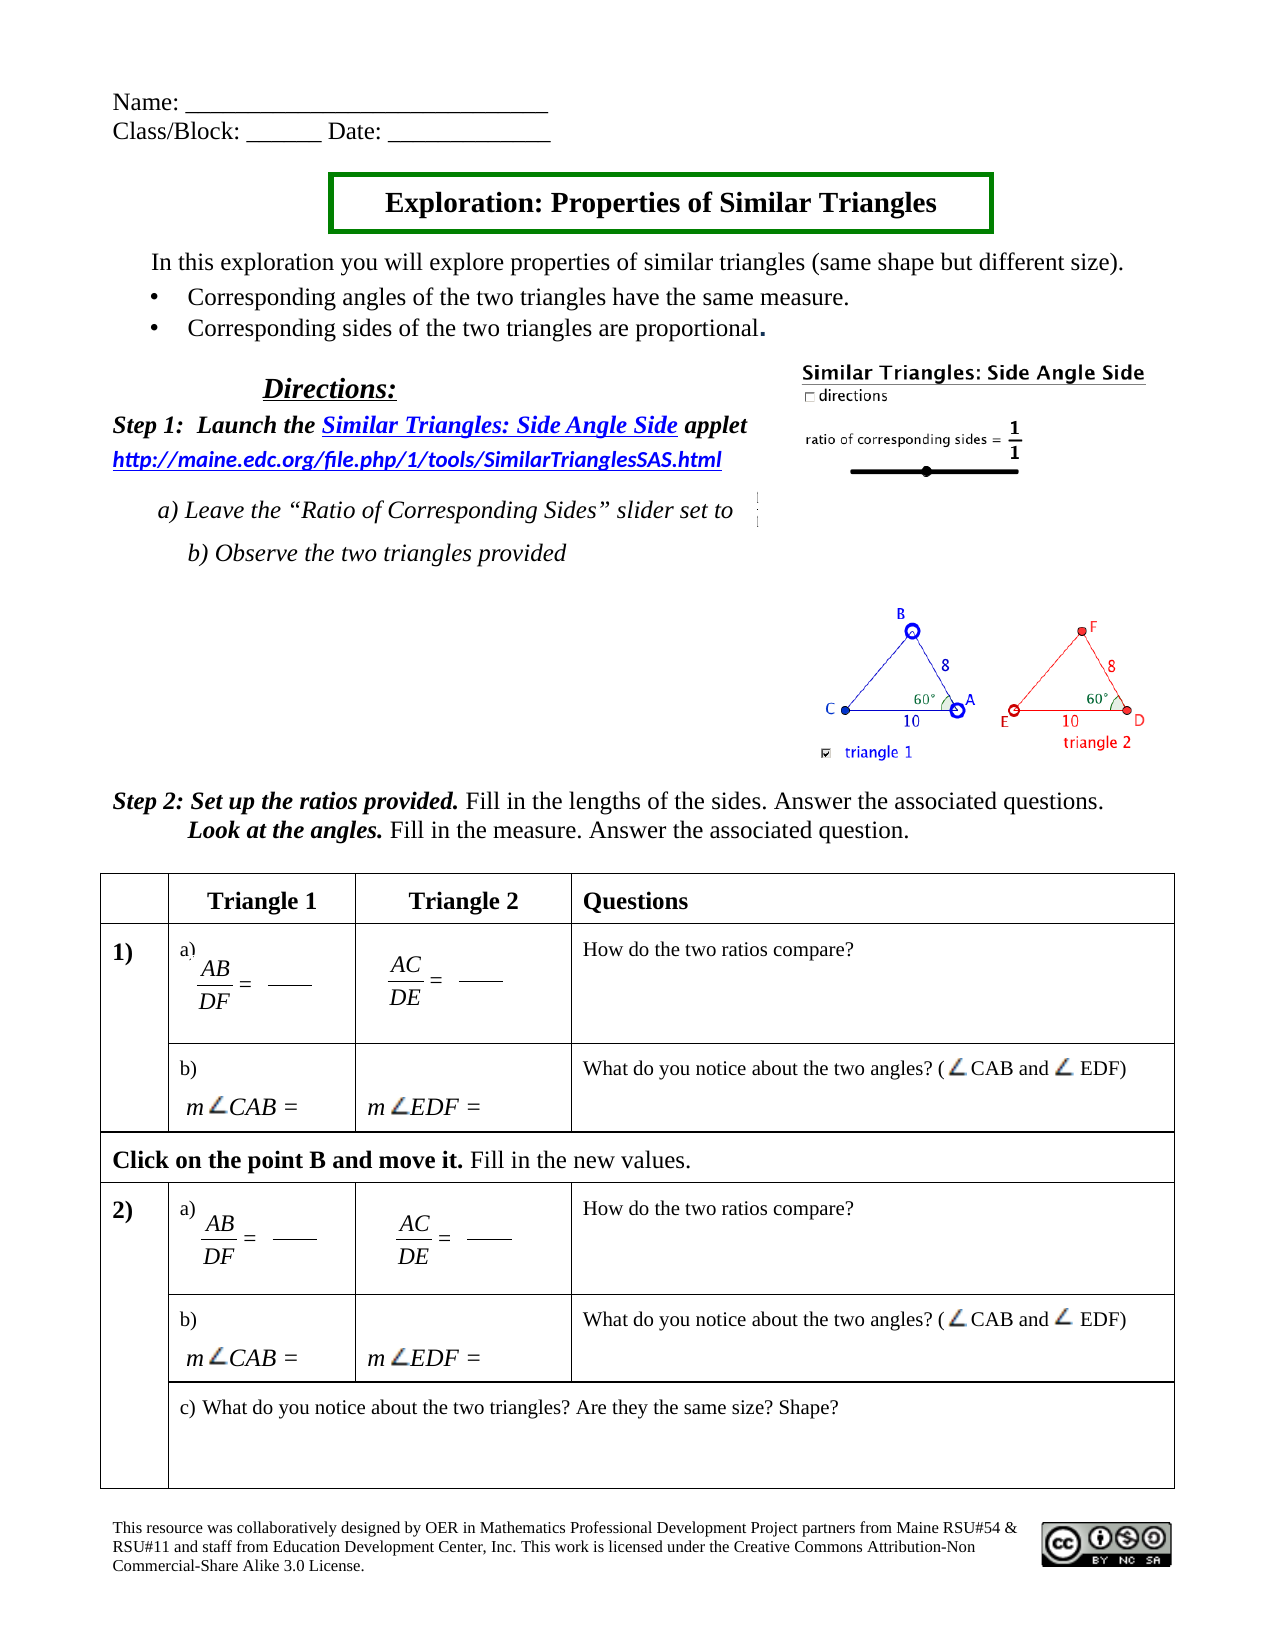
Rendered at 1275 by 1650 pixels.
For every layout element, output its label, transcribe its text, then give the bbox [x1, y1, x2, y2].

table_cell [356, 1183, 571, 1293]
text Exploration: Properties of Similar Triangles [349, 186, 973, 219]
subtitle a) Leave the “Ratio of Corresponding Sides” slider set to b) Observe the two triangles provided [112, 480, 800, 608]
table_header Triangle 1 [169, 874, 355, 923]
table_cell 1) [101, 924, 168, 1131]
text Step 2: Set up the ratios provided. Fill in the lengths of the sides. Answer the associated questions. Look at the angles. Fill in the measure. Answer the associated question. [112, 786, 1162, 873]
picture [1054, 1308, 1073, 1327]
table_cell b) m CAB = [169, 1295, 355, 1381]
table_cell [356, 924, 571, 1042]
picture [390, 1348, 410, 1368]
table_cell a) [169, 924, 355, 1042]
table_cell b) m CAB = [169, 1044, 355, 1131]
subtitle http://maine.edc.org/file.php/1/tools/SimilarTrianglesSAS.html [112, 446, 800, 474]
table_cell How do the two ratios compare? [572, 924, 1174, 1042]
table_cell m EDF = [356, 1295, 571, 1381]
picture [390, 1097, 410, 1117]
table_cell [572, 1044, 1174, 1058]
list Corresponding sides of the two triangles are proportional. [150, 311, 1162, 342]
table_cell Click on the point B and move it. Fill in the new values. [101, 1133, 1174, 1182]
table_cell 2) [101, 1183, 168, 1488]
list Directions: [225, 371, 800, 404]
list Corresponding angles of the two triangles have the same measure. [150, 282, 1162, 311]
subtitle In this exploration you will explore properties of similar triangles (same shape but different size). [112, 247, 1162, 276]
table_header Questions [572, 874, 1174, 923]
table_cell What do you notice about the two angles? ( CAB and EDF) [572, 1059, 1174, 1131]
picture [1041, 1522, 1172, 1567]
table_cell What do you notice about the two angles? ( CAB and EDF) [572, 1310, 1174, 1381]
picture [948, 1058, 967, 1078]
picture [208, 1347, 228, 1367]
table_cell c) What do you notice about the two triangles? Are they the same size? Shape? [169, 1383, 1174, 1488]
table_cell How do the two ratios compare? [572, 1183, 1174, 1293]
subtitle Step 1: Launch the Similar Triangles: Side Angle Side applet [112, 411, 800, 439]
table_cell [572, 1295, 1174, 1309]
table_cell m EDF = [356, 1044, 571, 1131]
table_cell a) [169, 1183, 355, 1293]
table_header [101, 874, 168, 923]
table_header Triangle 2 [356, 874, 571, 923]
picture [1054, 1058, 1074, 1078]
picture [208, 1096, 228, 1116]
picture [948, 1309, 967, 1329]
picture [801, 362, 1163, 771]
